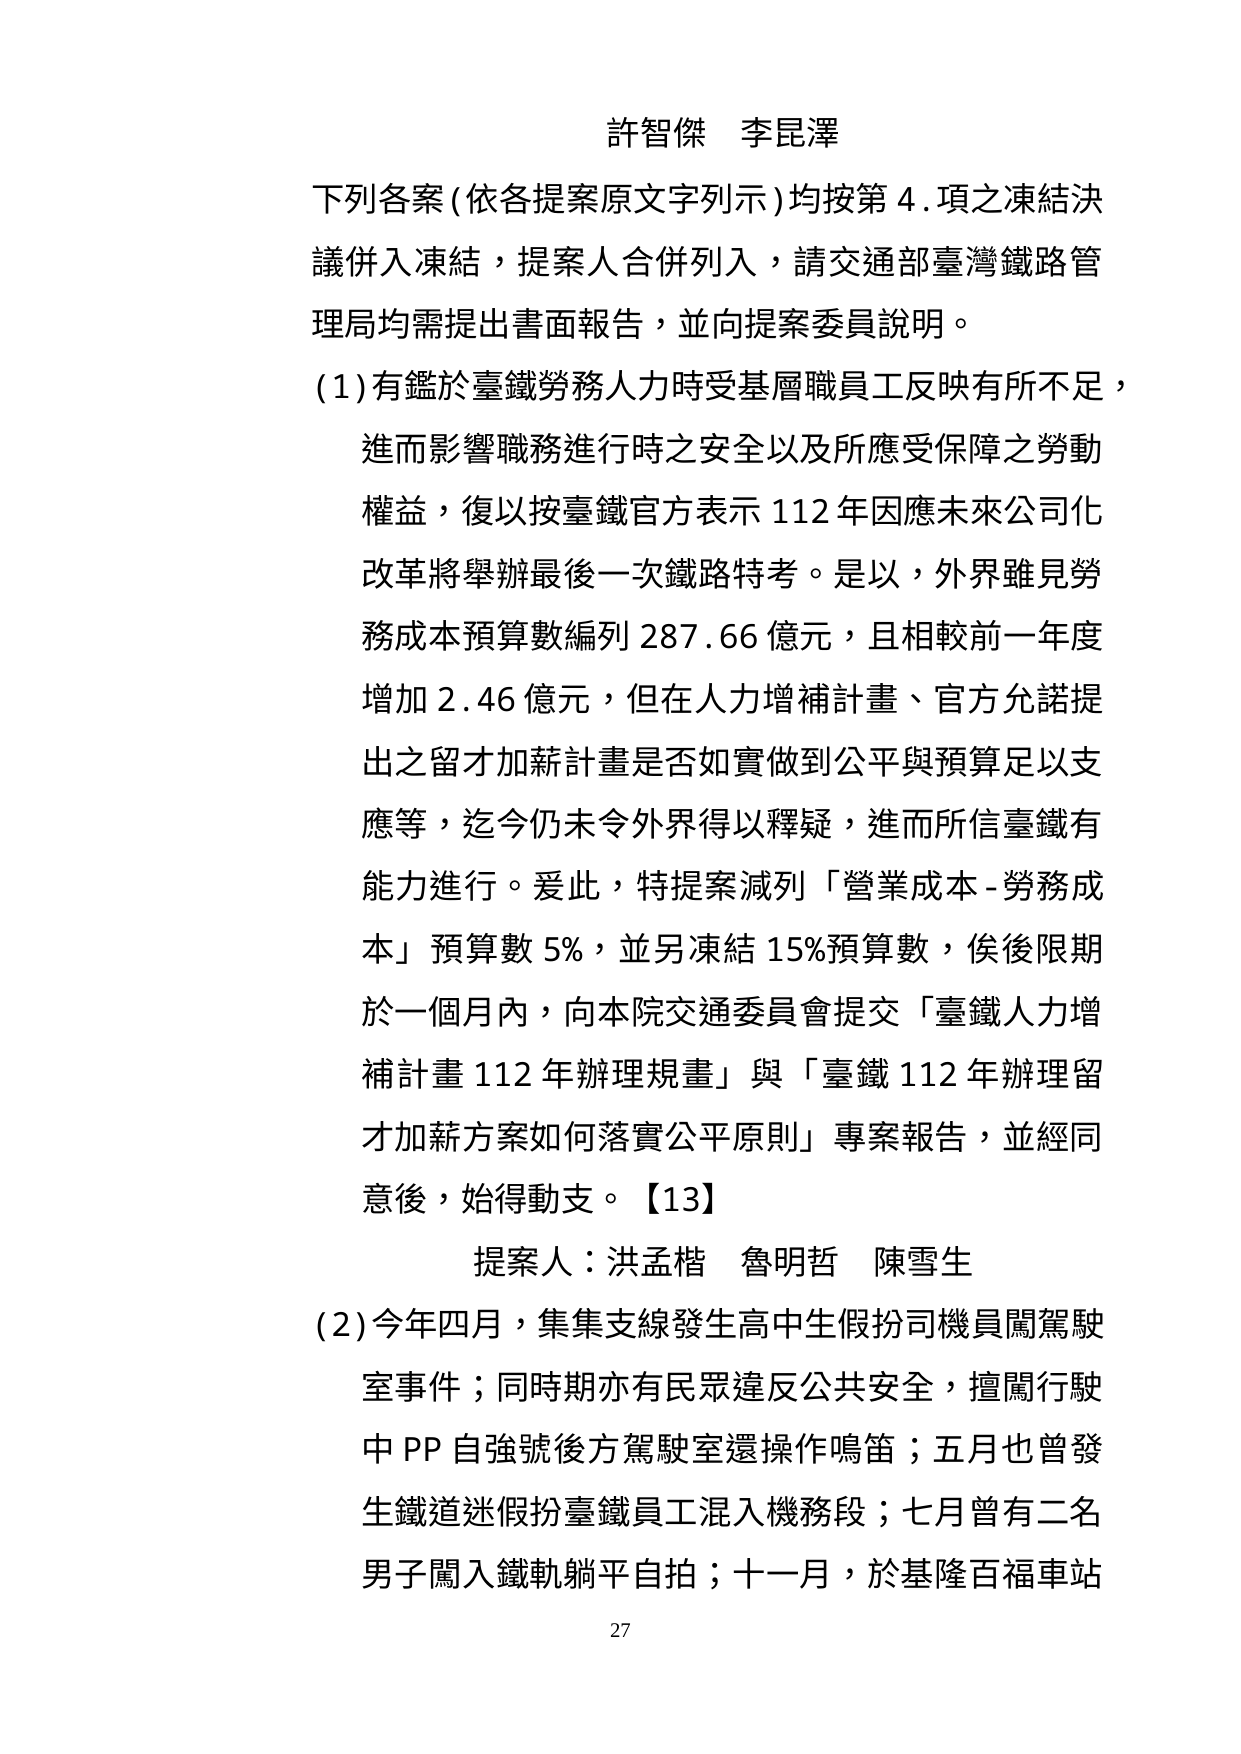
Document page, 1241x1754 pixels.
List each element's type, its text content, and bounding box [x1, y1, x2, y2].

text 提案人：洪孟楷 魯明哲 陳雪生 [473, 1218, 1094, 1280]
subtitle (1)有鑑於臺鐵勞務人力時受基層職員工反映有所不足，進而影響職務進行時之安全以及所應受保障之勞動權益，復以按臺鐵官方表示112年因應未來公司化改革將舉辦最後一次鐵路特考。是以，外界雖見勞務成本預算數編列287.66億元，且相較前一年度增加2.46億元，但在人力增補計畫、官方允諾提出之留才加薪計畫是否如實做到公平與預算足以支應等，迄今仍未令外界得以釋疑，進而所信臺鐵有能力進行。爰此，特提案減列「營業成本-勞務成本」預算數5%，並另凍結15%預算數，俟後限期於一個月內，向本院交通委員會提交「臺鐵人力增補計畫112年辦理規畫」與「臺鐵112年辦理留才加薪方案如何落實公平原則」專案報告，並經同意後，始得動支。【13】 [311, 343, 1104, 1218]
subtitle (2)今年四月，集集支線發生高中生假扮司機員闖駕駛室事件；同時期亦有民眾違反公共安全，擅闖行駛中PP自強號後方駕駛室還操作鳴笛；五月也曾發生鐵道迷假扮臺鐵員工混入機務段；七月曾有二名男子闖入鐵軌躺平自拍；十一月，於基隆百福車站 [311, 1280, 1104, 1593]
text 許智傑 李昆澤 [473, 103, 1117, 155]
text 下列各案(依各提案原文字列示)均按第4.項之凍結決議併入凍結，提案人合併列入，請交通部臺灣鐵路管理局均需提出書面報告，並向提案委員說明。 [311, 155, 1104, 343]
